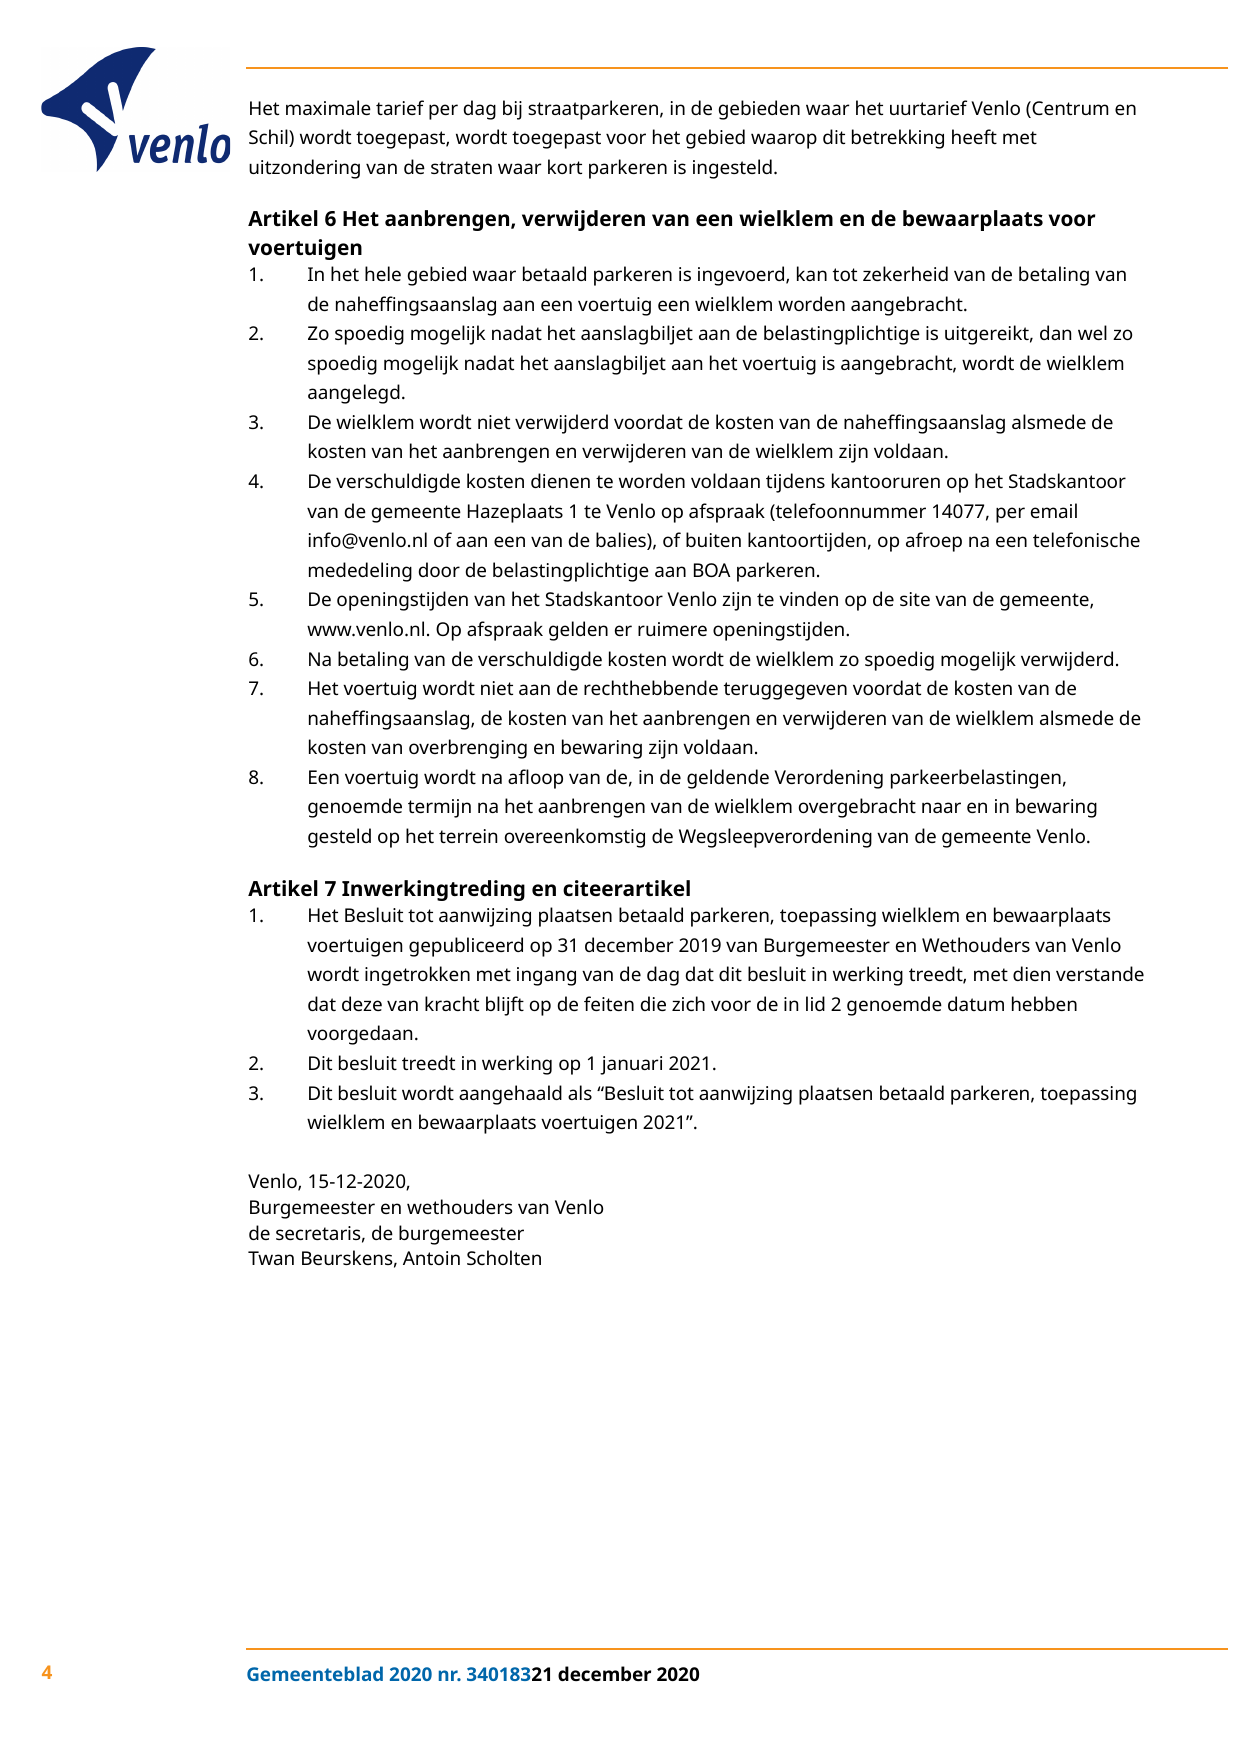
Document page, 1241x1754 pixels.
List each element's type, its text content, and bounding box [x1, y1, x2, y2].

list In het hele gebied waar betaald parkeren is ingevoerd, kan tot zekerheid van de betaling van de naheffingsaanslag aan een voertuig een wielklem worden aangebracht. [248, 261, 1152, 317]
list Zo spoedig mogelijk nadat het aanslagbiljet aan de belastingplichtige is uitgereikt, dan wel zo spoedig mogelijk nadat het aanslagbiljet aan het voertuig is aangebracht, wordt de wielklem aangelegd. [248, 320, 1152, 405]
list Een voertuig wordt na afloop van de, in de geldende Verordening parkeerbelastingen, genoemde termijn na het aanbrengen van de wielklem overgebracht naar en in bewaring gesteld op het terrein overeenkomstig de Wegsleepverordening van de gemeente Venlo. [248, 764, 1152, 849]
list Dit besluit treedt in werking op 1 januari 2021. [248, 1050, 1152, 1076]
picture [41, 47, 231, 172]
text Venlo, 15-12-2020, [248, 1168, 1152, 1194]
text Het maximale tarief per dag bij straatparkeren, in de gebieden waar het uurtarief Venlo (Centrum en Schil) wordt toegepast, wordt toegepast voor het gebied waarop dit betrekking heeft met uitzondering van de straten waar kort parkeren is ingesteld. [248, 95, 1152, 180]
list Dit besluit wordt aangehaald als “Besluit tot aanwijzing plaatsen betaald parkeren, toepassing wielklem en bewaarplaats voertuigen 2021”. [248, 1080, 1152, 1135]
text Artikel 7 Inwerkingtreding en citeerartikel [248, 874, 1152, 902]
list De openingstijden van het Stadskantoor Venlo zijn te vinden op de site van de gemeente, www.venlo.nl. Op afspraak gelden er ruimere openingstijden. [248, 587, 1152, 642]
list Het voertuig wordt niet aan de rechthebbende teruggegeven voordat de kosten van de naheffingsaanslag, de kosten van het aanbrengen en verwijderen van de wielklem alsmede de kosten van overbrenging en bewaring zijn voldaan. [248, 675, 1152, 760]
list De verschuldigde kosten dienen te worden voldaan tijdens kantooruren op het Stadskantoor van de gemeente Hazeplaats 1 te Venlo op afspraak (telefoonnummer 14077, per email info@venlo.nl of aan een van de balies), of buiten kantoortijden, op afroep na een telefonische mededeling door de belastingplichtige aan BOA parkeren. [248, 468, 1152, 583]
list De wielklem wordt niet verwijderd voordat de kosten van de naheffingsaanslag alsmede de kosten van het aanbrengen en verwijderen van de wielklem zijn voldaan. [248, 409, 1152, 464]
text Artikel 6 Het aanbrengen, verwijderen van een wielklem en de bewaarplaats voor voertuigen [248, 204, 1152, 261]
text Twan Beurskens, Antoin Scholten [248, 1246, 1152, 1271]
list Na betaling van de verschuldigde kosten wordt de wielklem zo spoedig mogelijk verwijderd. [248, 646, 1152, 672]
list Het Besluit tot aanwijzing plaatsen betaald parkeren, toepassing wielklem en bewaarplaats voertuigen gepubliceerd op 31 december 2019 van Burgemeester en Wethouders van Venlo wordt ingetrokken met ingang van de dag dat dit besluit in werking treedt, met dien verstande dat deze van kracht blijft op de feiten die zich voor de in lid 2 genoemde datum hebben voorgedaan. [248, 902, 1152, 1046]
text Burgemeester en wethouders van Venlo [248, 1194, 1152, 1220]
text de secretaris, de burgemeester [248, 1220, 1152, 1246]
